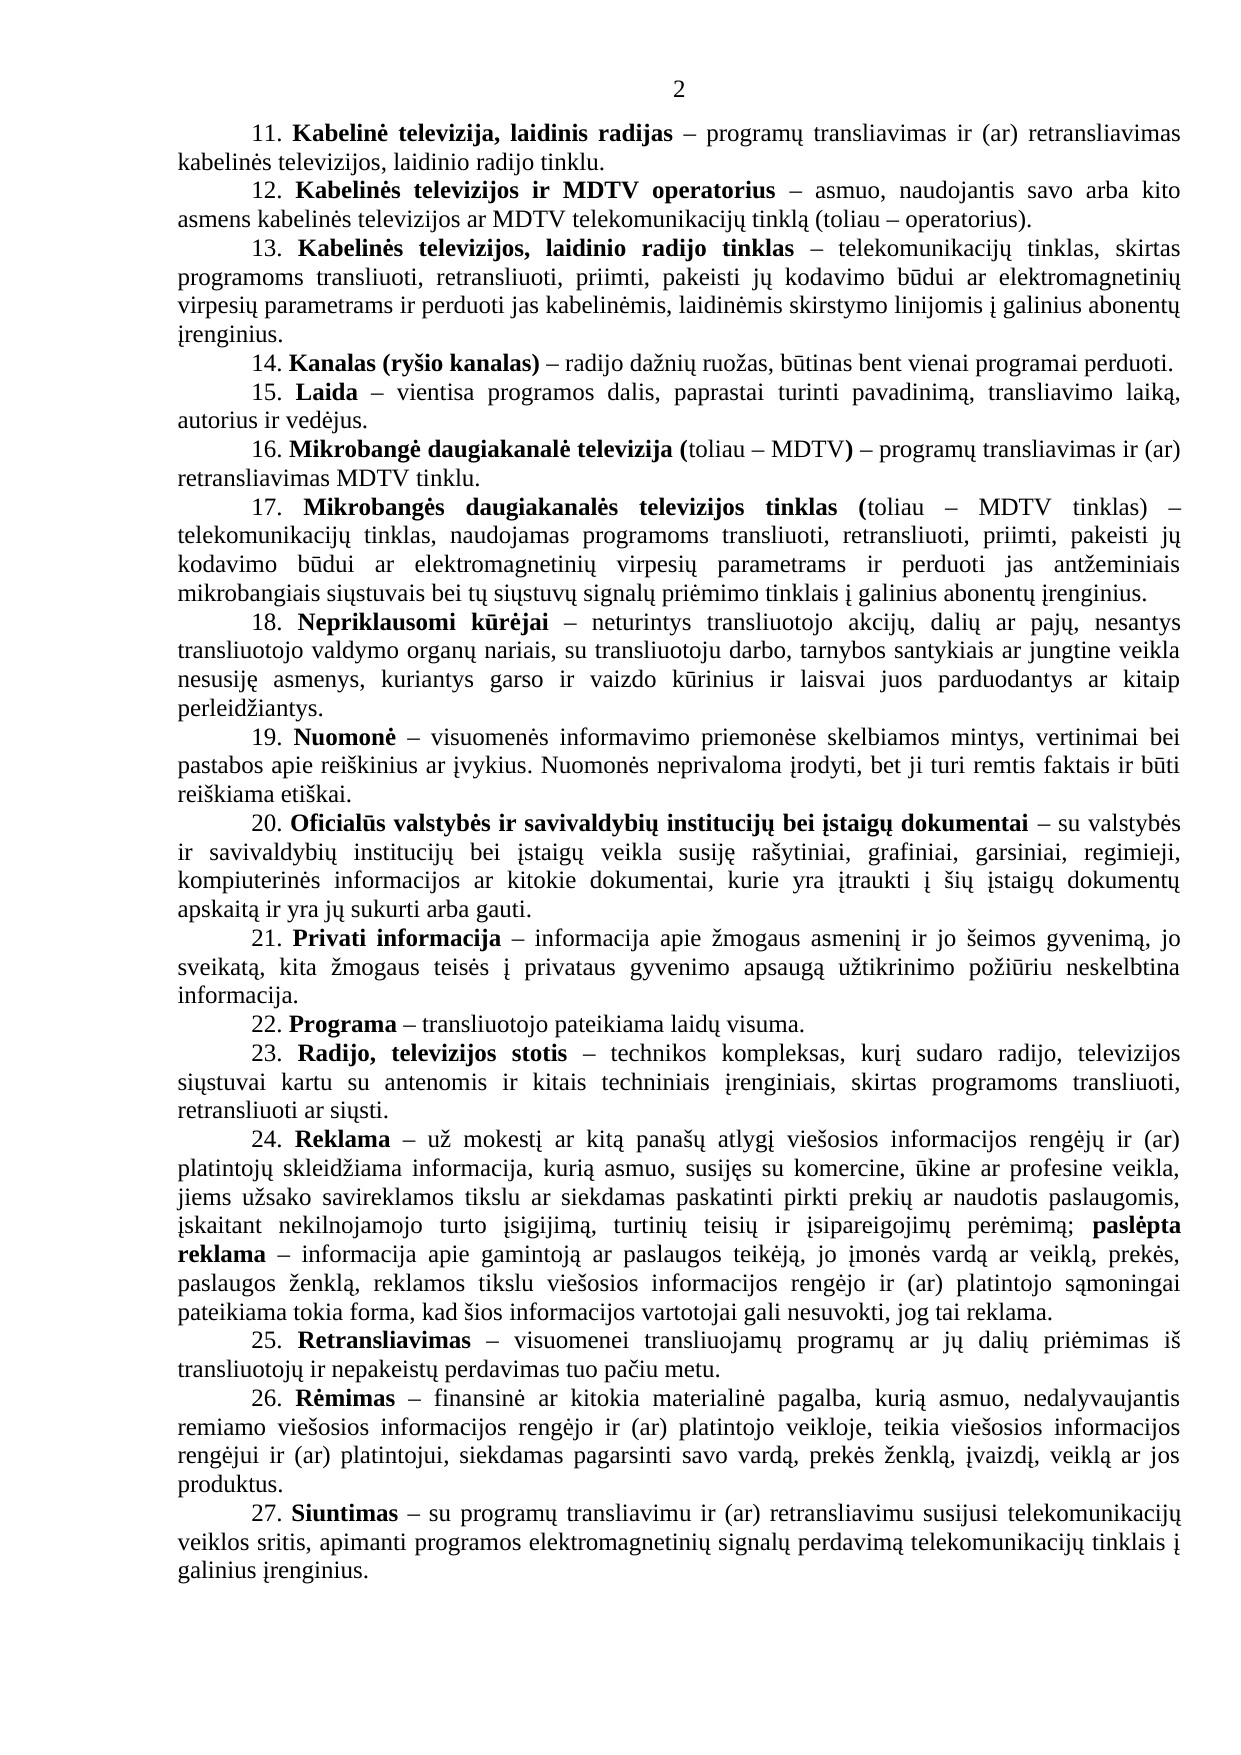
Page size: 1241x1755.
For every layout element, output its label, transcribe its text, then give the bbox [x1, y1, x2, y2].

text 15. Laida – vientisa programos dalis, paprastai turinti pavadinimą, transliavimo laiką, autorius ir vedėjus. [177, 377, 1181, 434]
text 18. Nepriklausomi kūrėjai – neturintys transliuotojo akcijų, dalių ar pajų, nesantys transliuotojo valdymo organų nariais, su transliuotoju darbo, tarnybos santykiais ar jungtine veikla nesusiję asmenys, kuriantys garso ir vaizdo kūrinius ir laisvai juos parduodantys ar kitaip perleidžiantys. [177, 607, 1181, 722]
text 16. Mikrobangė daugiakanalė televizija (toliau – MDTV) – programų transliavimas ir (ar) retransliavimas MDTV tinklu. [177, 434, 1181, 492]
text 17. Mikrobangės daugiakanalės televizijos tinklas (toliau – MDTV tinklas) – telekomunikacijų tinklas, naudojamas programoms transliuoti, retransliuoti, priimti, pakeisti jų kodavimo būdui ar elektromagnetinių virpesių parametrams ir perduoti jas antžeminiais mikrobangiais siųstuvais bei tų siųstuvų signalų priėmimo tinklais į galinius abonentų įrenginius. [177, 492, 1181, 607]
text 25. Retransliavimas – visuomenei transliuojamų programų ar jų dalių priėmimas iš transliuotojų ir nepakeistų perdavimas tuo pačiu metu. [177, 1326, 1181, 1383]
text 19. Nuomonė – visuomenės informavimo priemonėse skelbiamos mintys, vertinimai bei pastabos apie reiškinius ar įvykius. Nuomonės neprivaloma įrodyti, bet ji turi remtis faktais ir būti reiškiama etiškai. [177, 722, 1181, 808]
text 26. Rėmimas – finansinė ar kitokia materialinė pagalba, kurią asmuo, nedalyvaujantis remiamo viešosios informacijos rengėjo ir (ar) platintojo veikloje, teikia viešosios informacijos rengėjui ir (ar) platintojui, siekdamas pagarsinti savo vardą, prekės ženklą, įvaizdį, veiklą ar jos produktus. [177, 1383, 1181, 1498]
text 13. Kabelinės televizijos, laidinio radijo tinklas – telekomunikacijų tinklas, skirtas programoms transliuoti, retransliuoti, priimti, pakeisti jų kodavimo būdui ar elektromagnetinių virpesių parametrams ir perduoti jas kabelinėmis, laidinėmis skirstymo linijomis į galinius abonentų įrenginius. [177, 233, 1181, 348]
text 11. Kabelinė televizija, laidinis radijas – programų transliavimas ir (ar) retransliavimas kabelinės televizijos, laidinio radijo tinklu. [177, 118, 1181, 176]
text 23. Radijo, televizijos stotis – technikos kompleksas, kurį sudaro radijo, televizijos siųstuvai kartu su antenomis ir kitais techniniais įrenginiais, skirtas programoms transliuoti, retransliuoti ar siųsti. [177, 1038, 1181, 1124]
text 12. Kabelinės televizijos ir MDTV operatorius – asmuo, naudojantis savo arba kito asmens kabelinės televizijos ar MDTV telekomunikacijų tinklą (toliau – operatorius). [177, 176, 1181, 233]
text 27. Siuntimas – su programų transliavimu ir (ar) retransliavimu susijusi telekomunikacijų veiklos sritis, apimanti programos elektromagnetinių signalų perdavimą telekomunikacijų tinklais į galinius įrenginius. [177, 1498, 1181, 1584]
text 24. Reklama – už mokestį ar kitą panašų atlygį viešosios informacijos rengėjų ir (ar) platintojų skleidžiama informacija, kurią asmuo, susijęs su komercine, ūkine ar profesine veikla, jiems užsako savireklamos tikslu ar siekdamas paskatinti pirkti prekių ar naudotis paslaugomis, įskaitant nekilnojamojo turto įsigijimą, turtinių teisių ir įsipareigojimų perėmimą; paslėpta reklama – informacija apie gamintoją ar paslaugos teikėją, jo įmonės vardą ar veiklą, prekės, paslaugos ženklą, reklamos tikslu viešosios informacijos rengėjo ir (ar) platintojo sąmoningai pateikiama tokia forma, kad šios informacijos vartotojai gali nesuvokti, jog tai reklama. [177, 1124, 1181, 1326]
text 20. Oficialūs valstybės ir savivaldybių institucijų bei įstaigų dokumentai – su valstybės ir savivaldybių institucijų bei įstaigų veikla susiję rašytiniai, grafiniai, garsiniai, regimieji, kompiuterinės informacijos ar kitokie dokumentai, kurie yra įtraukti į šių įstaigų dokumentų apskaitą ir yra jų sukurti arba gauti. [177, 808, 1181, 923]
text 22. Programa – transliuotojo pateikiama laidų visuma. [177, 1009, 1181, 1038]
text 14. Kanalas (ryšio kanalas) – radijo dažnių ruožas, būtinas bent vienai programai perduoti. [177, 348, 1181, 377]
text 21. Privati informacija – informacija apie žmogaus asmeninį ir jo šeimos gyvenimą, jo sveikatą, kita žmogaus teisės į privataus gyvenimo apsaugą užtikrinimo požiūriu neskelbtina informacija. [177, 923, 1181, 1009]
